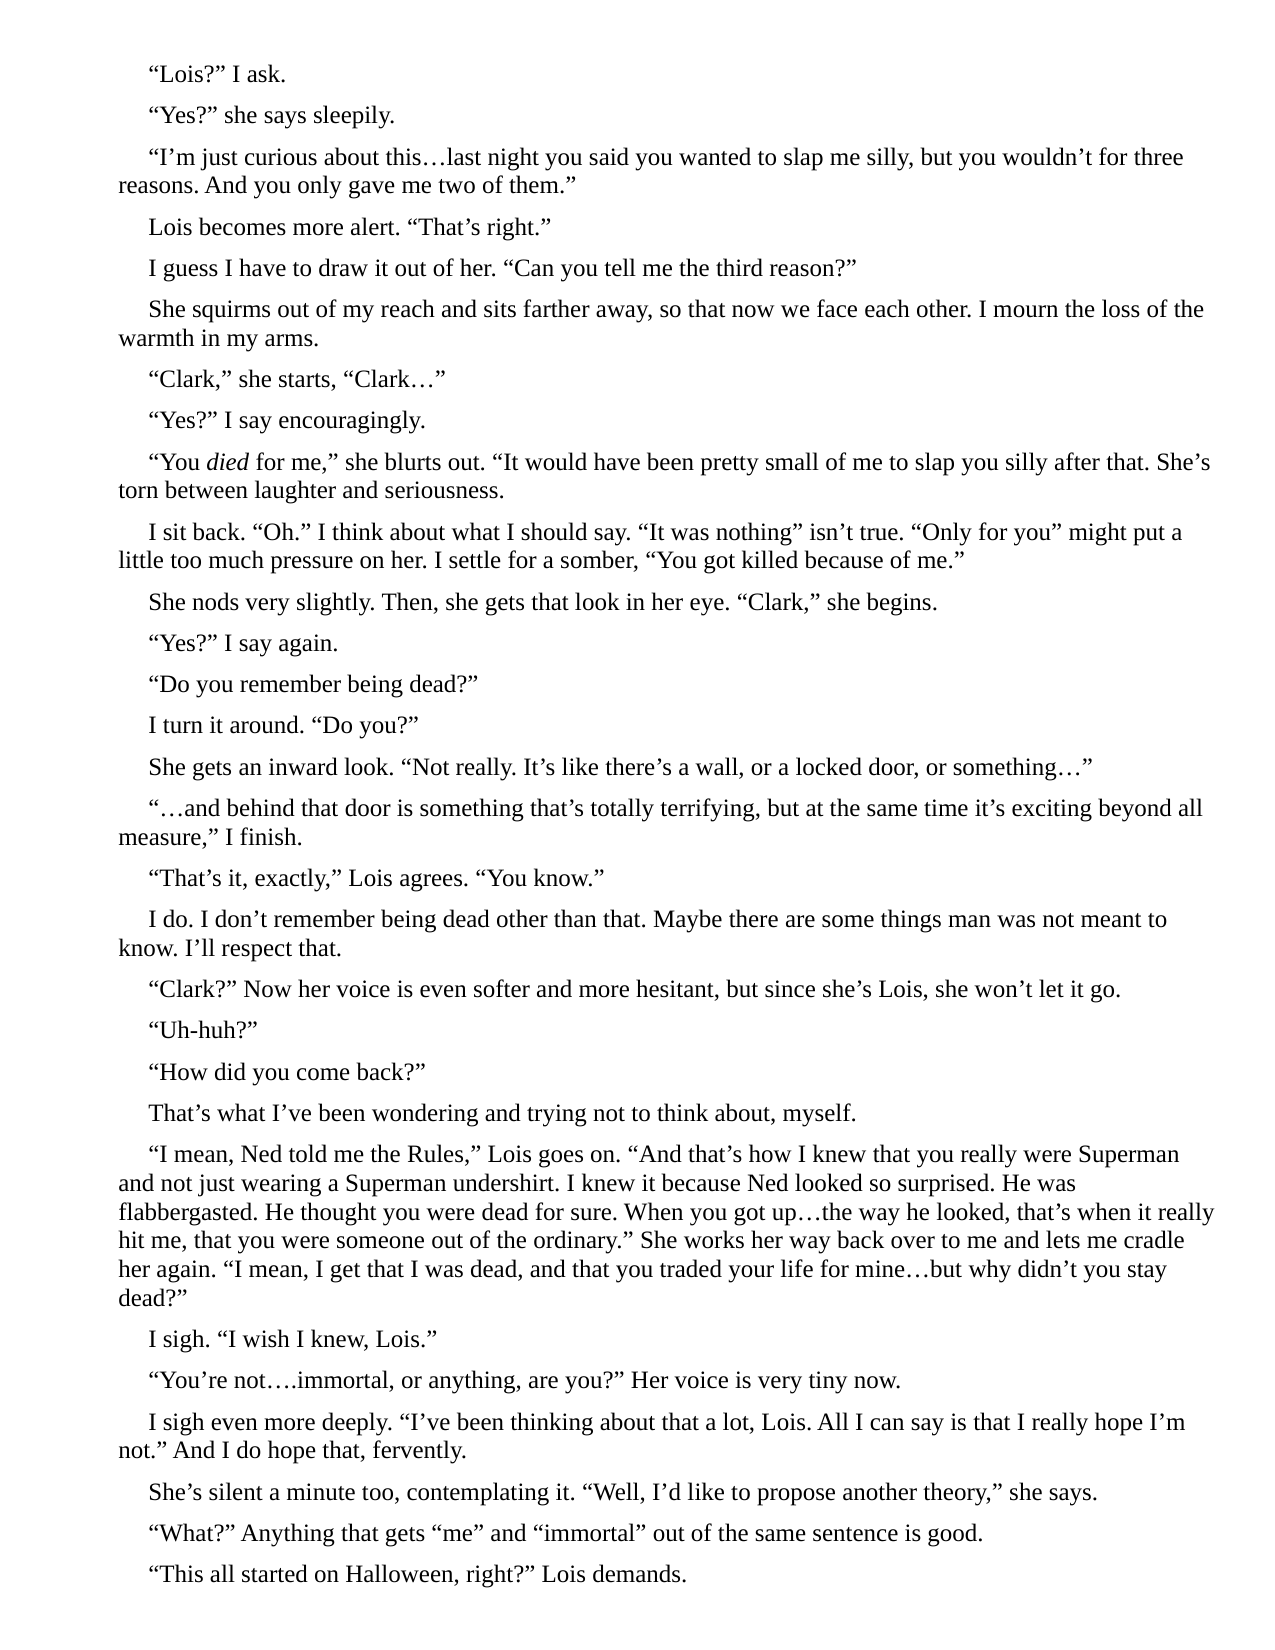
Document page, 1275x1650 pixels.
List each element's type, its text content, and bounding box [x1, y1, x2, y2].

text “What?” Anything that gets “me” and “immortal” out of the same sentence is good. [118, 1518, 1216, 1547]
text “I’m just curious about this…last night you said you wanted to slap me silly, but you wouldn’t for three reasons. And you only gave me two of them.” [118, 142, 1216, 199]
text She gets an inward look. “Not really. It’s like there’s a wall, or a locked door, or something…” [118, 752, 1216, 780]
text I sigh even more deeply. “I’ve been thinking about that a lot, Lois. All I can say is that I really hope I’m not.” And I do hope that, fervently. [118, 1407, 1216, 1464]
text Lois becomes more alert. “That’s right.” [118, 212, 1216, 240]
text “Do you remember being dead?” [118, 669, 1216, 698]
text She’s silent a minute too, contemplating it. “Well, I’d like to propose another theory,” she says. [118, 1477, 1216, 1505]
text “Yes?” she says sleepily. [118, 100, 1216, 129]
text That’s what I’ve been wondering and trying not to think about, myself. [118, 1098, 1216, 1127]
text “Clark,” she starts, “Clark…” [118, 364, 1216, 393]
text I sigh. “I wish I knew, Lois.” [118, 1324, 1216, 1353]
text She squirms out of my reach and sits farther away, so that now we face each other. I mourn the loss of the warmth in my arms. [118, 294, 1216, 352]
text “…and behind that door is something that’s totally terrifying, but at the same time it’s exciting beyond all measure,” I finish. [118, 793, 1216, 850]
text “Clark?” Now her voice is even softer and more hesitant, but since she’s Lois, she won’t let it go. [118, 974, 1216, 1003]
text I do. I don’t remember being dead other than that. Maybe there are some things man was not meant to know. I’ll respect that. [118, 904, 1216, 962]
text “I mean, Ned told me the Rules,” Lois goes on. “And that’s how I knew that you really were Superman and not just wearing a Superman undershirt. I knew it because Ned looked so surprised. He was flabbergasted. He thought you were dead for sure. When you got up…the way he looked, that’s when it really hit me, that you were someone out of the ordinary.” She works her way back over to me and lets me cradle her again. “I mean, I get that I was dead, and that you traded your life for mine…but why didn’t you stay dead?” [118, 1139, 1216, 1312]
text I turn it around. “Do you?” [118, 710, 1216, 739]
text “Lois?” I ask. [118, 59, 1216, 88]
text I sit back. “Oh.” I think about what I should say. “It was nothing” isn’t true. “Only for you” might put a little too much pressure on her. I settle for a somber, “You got killed because of me.” [118, 517, 1216, 574]
text She nods very slightly. Then, she gets that look in her eye. “Clark,” she begins. [118, 587, 1216, 615]
text “This all started on Halloween, right?” Lois demands. [118, 1559, 1216, 1588]
text I guess I have to draw it out of her. “Can you tell me the third reason?” [118, 253, 1216, 282]
text “You died for me,” she blurts out. “It would have been pretty small of me to slap you silly after that. She’s torn between laughter and seriousness. [118, 447, 1216, 504]
text “That’s it, exactly,” Lois agrees. “You know.” [118, 863, 1216, 892]
text “Yes?” I say again. [118, 628, 1216, 657]
text “Yes?” I say encouragingly. [118, 405, 1216, 434]
text “Uh-huh?” [118, 1015, 1216, 1044]
text “You’re not….immortal, or anything, are you?” Her voice is very tiny now. [118, 1365, 1216, 1394]
text “How did you come back?” [118, 1057, 1216, 1085]
